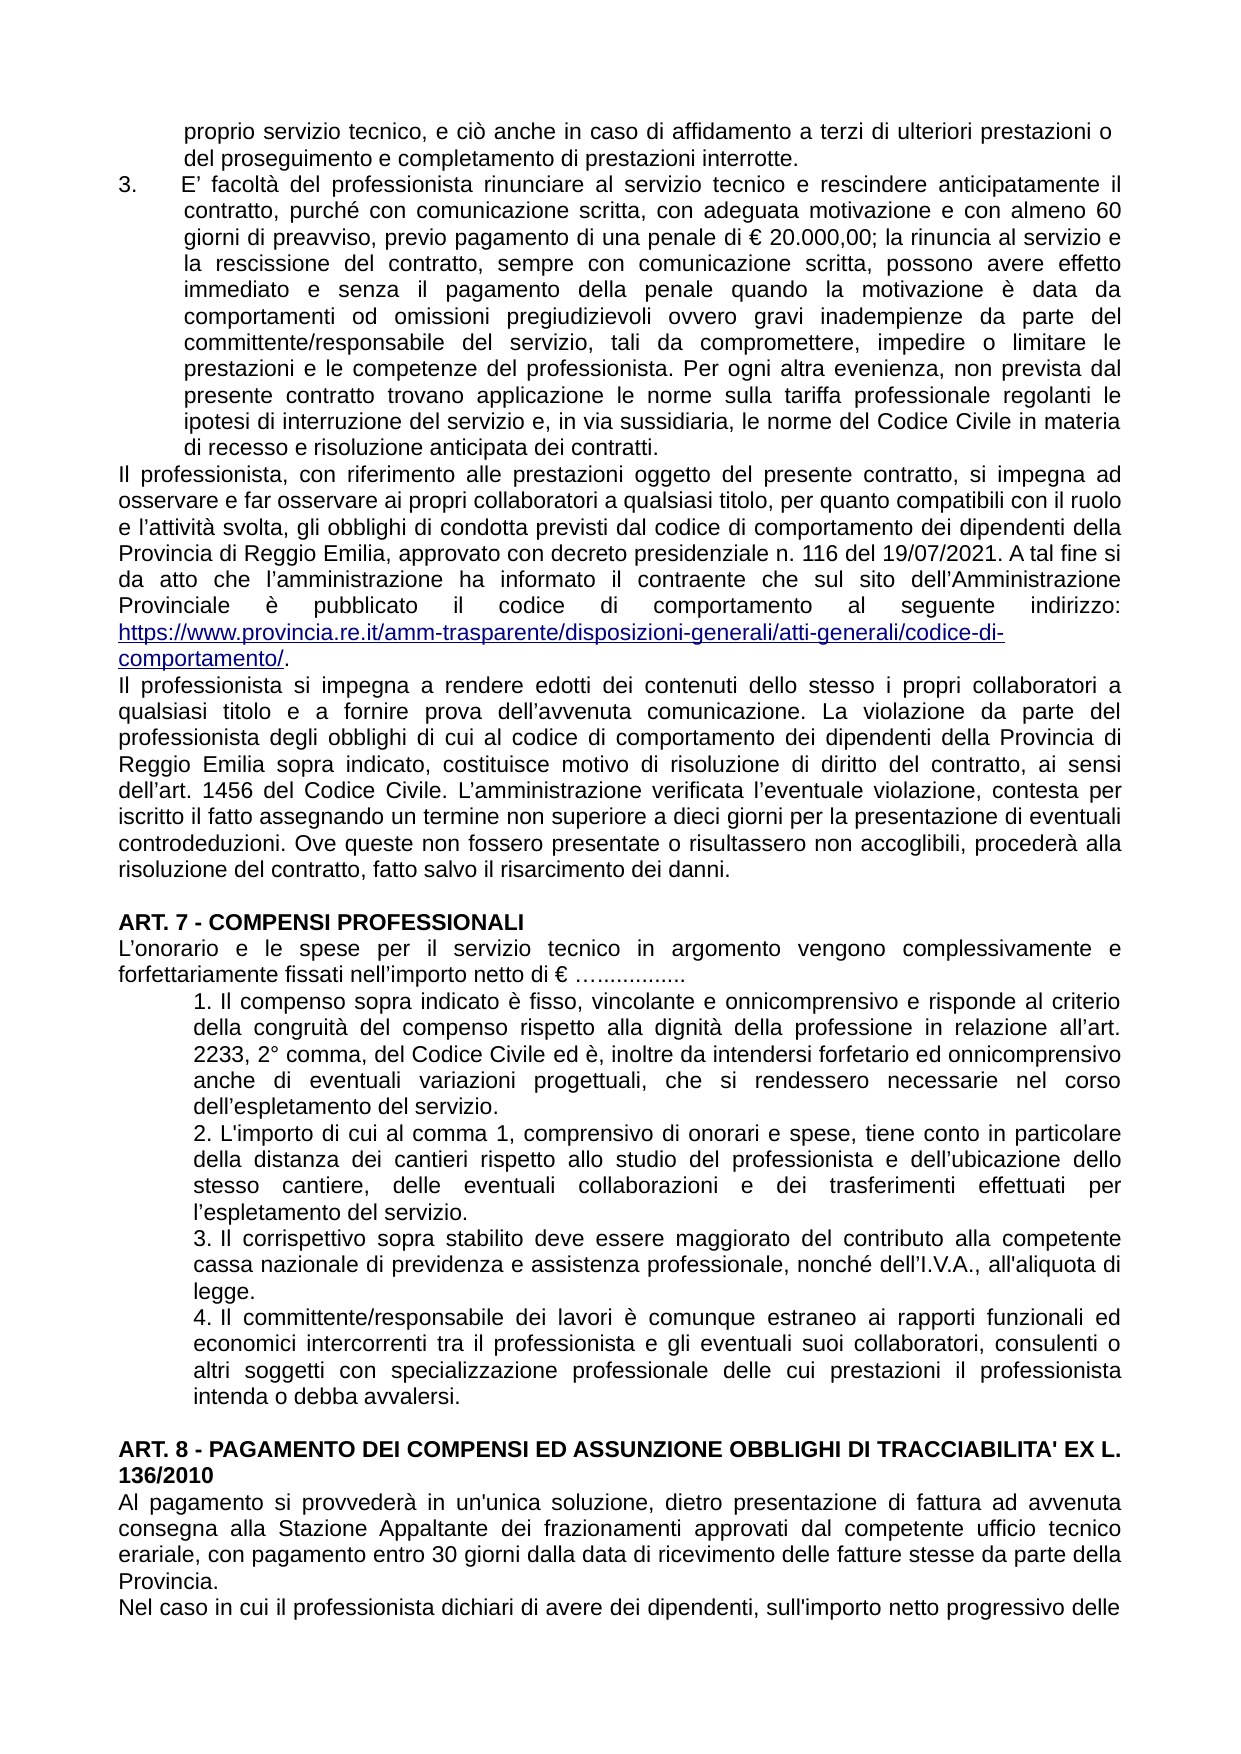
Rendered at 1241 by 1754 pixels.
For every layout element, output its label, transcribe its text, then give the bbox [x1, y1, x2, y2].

text Il professionista, con riferimento alle prestazioni oggetto del presente contratto, si impegna ad osservare e far osservare ai propri collaboratori a qualsiasi titolo, per quanto compatibili con il ruolo e l’attività svolta, gli obblighi di condotta previsti dal codice di comportamento dei dipendenti della Provincia di Reggio Emilia, approvato con decreto presidenziale n. 116 del 19/07/2021. A tal fine si da atto che l’amministrazione ha informato il contraente che sul sito dell’Amministrazione Provinciale è pubblicato il codice di comportamento al seguente indirizzo: https://www.provincia.re.it/amm-trasparente/disposizioni-generali/atti-generali/codice-di-comportamento/. [118, 461, 1122, 672]
list 3. Il corrispettivo sopra stabilito deve essere maggiorato del contributo alla competente cassa nazionale di previdenza e assistenza professionale, nonché dell’I.V.A., all'aliquota di legge. [156, 1225, 1122, 1304]
list 2. L'importo di cui al comma 1, comprensivo di onorari e spese, tiene conto in particolare della distanza dei cantieri rispetto allo studio del professionista e dell’ubicazione dello stesso cantiere, delle eventuali collaborazioni e dei trasferimenti effettuati per l’espletamento del servizio. [156, 1119, 1122, 1225]
list 4. Il committente/responsabile dei lavori è comunque estraneo ai rapporti funzionali ed economici intercorrenti tra il professionista e gli eventuali suoi collaboratori, consulenti o altri soggetti con specializzazione professionale delle cui prestazioni il professionista intenda o debba avvalersi. [156, 1304, 1122, 1409]
text proprio servizio tecnico, e ciò anche in caso di affidamento a terzi di ulteriori prestazioni o del proseguimento e completamento di prestazioni interrotte. [118, 118, 1122, 171]
list 1. Il compenso sopra indicato è fisso, vincolante e onnicomprensivo e risponde al criterio della congruità del compenso rispetto alla dignità della professione in relazione all’art. 2233, 2° comma, del Codice Civile ed è, inoltre da intendersi forfetario ed onnicomprensivo anche di eventuali variazioni progettuali, che si rendessero necessarie nel corso dell’espletamento del servizio. [156, 988, 1122, 1119]
text L’onorario e le spese per il servizio tecnico in argomento vengono complessivamente e forfettariamente fissati nell’importo netto di € ….............. [118, 935, 1122, 988]
text ART. 8 - PAGAMENTO DEI COMPENSI ED ASSUNZIONE OBBLIGHI DI TRACCIABILITA' EX L. 136/2010 [118, 1436, 1122, 1488]
list E’ facoltà del professionista rinunciare al servizio tecnico e rescindere anticipatamente il contratto, purché con comunicazione scritta, con adeguata motivazione e con almeno 60 giorni di preavviso, previo pagamento di una penale di € 20.000,00; la rinuncia al servizio e la rescissione del contratto, sempre con comunicazione scritta, possono avere effetto immediato e senza il pagamento della penale quando la motivazione è data da comportamenti od omissioni pregiudizievoli ovvero gravi inadempienze da parte del committente/responsabile del servizio, tali da compromettere, impedire o limitare le prestazioni e le competenze del professionista. Per ogni altra evenienza, non prevista dal presente contratto trovano applicazione le norme sulla tariffa professionale regolanti le ipotesi di interruzione del servizio e, in via sussidiaria, le norme del Codice Civile in materia di recesso e risoluzione anticipata dei contratti. [118, 171, 1122, 461]
text Al pagamento si provvederà in un'unica soluzione, dietro presentazione di fattura ad avvenuta consegna alla Stazione Appaltante dei frazionamenti approvati dal competente ufficio tecnico erariale, con pagamento entro 30 giorni dalla data di ricevimento delle fatture stesse da parte della Provincia. [118, 1488, 1122, 1594]
text Il professionista si impegna a rendere edotti dei contenuti dello stesso i propri collaboratori a qualsiasi titolo e a fornire prova dell’avvenuta comunicazione. La violazione da parte del professionista degli obblighi di cui al codice di comportamento dei dipendenti della Provincia di Reggio Emilia sopra indicato, costituisce motivo di risoluzione di diritto del contratto, ai sensi dell’art. 1456 del Codice Civile. L’amministrazione verificata l’eventuale violazione, contesta per iscritto il fatto assegnando un termine non superiore a dieci giorni per la presentazione di eventuali controdeduzioni. Ove queste non fossero presentate o risultassero non accoglibili, procederà alla risoluzione del contratto, fatto salvo il risarcimento dei danni. [118, 672, 1122, 882]
text Nel caso in cui il professionista dichiari di avere dei dipendenti, sull'importo netto progressivo delle [118, 1594, 1122, 1620]
text ART. 7 - COMPENSI PROFESSIONALI [118, 909, 1122, 935]
